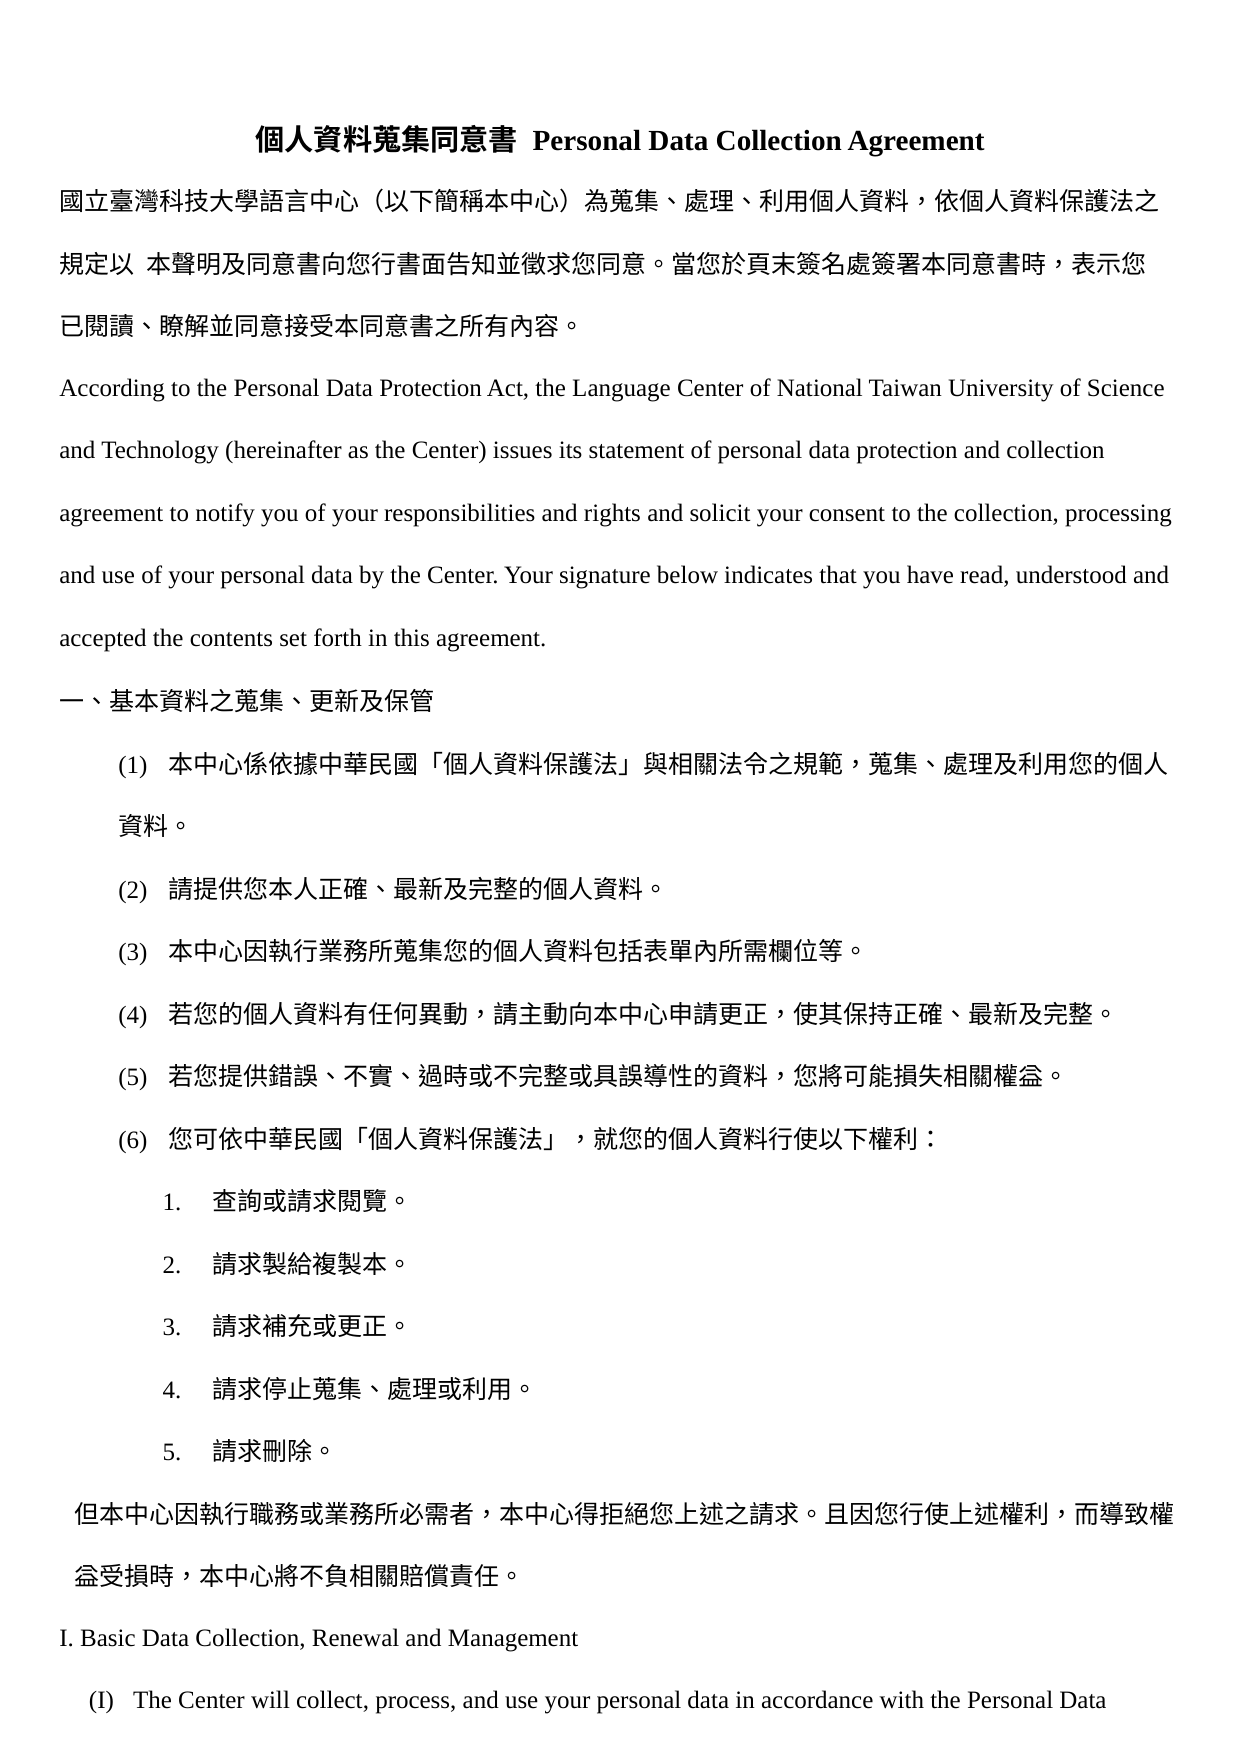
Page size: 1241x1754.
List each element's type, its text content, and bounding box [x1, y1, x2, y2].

list 若您提供錯誤、不實、過時或不完整或具誤導性的資料，您將可能損失相關權益。 [118, 1033, 1181, 1096]
list 請求停止蒐集、處理或利用。 [162, 1346, 1181, 1408]
text 一、基本資料之蒐集、更新及保管 [59, 658, 1181, 721]
text 個人資料蒐集同意書 Personal Data Collection Agreement [59, 96, 1181, 158]
list 本中心因執行業務所蒐集您的個人資料包括表單內所需欄位等。 [118, 908, 1181, 971]
list The Center will collect, process, and use your personal data in accordance with the Personal Data [89, 1658, 1181, 1721]
list 請求補充或更正。 [162, 1283, 1181, 1346]
text 但本中心因執行職務或業務所必需者，本中心得拒絕您上述之請求。且因您行使上述權利，而導致權益受損時，本中心將不負相關賠償責任。 [74, 1471, 1181, 1596]
list 請求刪除。 [162, 1408, 1181, 1471]
list 請求製給複製本。 [162, 1221, 1181, 1283]
text I. Basic Data Collection, Renewal and Management [59, 1596, 1181, 1658]
list 本中心係依據中華民國「個人資料保護法」與相關法令之規範，蒐集、處理及利用您的個人資料。 [118, 721, 1181, 846]
list 請提供您本人正確、最新及完整的個人資料。 [118, 846, 1181, 908]
list 您可依中華民國「個人資料保護法」，就您的個人資料行使以下權利： [118, 1096, 1181, 1158]
list 查詢或請求閱覽。 [162, 1158, 1181, 1221]
text 國立臺灣科技大學語言中心（以下簡稱本中心）為蒐集、處理、利用個人資料，依個人資料保護法之規定以 本聲明及同意書向您行書面告知並徵求您同意。當您於頁末簽名處簽署本同意書時，表示您 已閱讀、瞭解並同意接受本同意書之所有內容。 [59, 158, 1181, 346]
list 若您的個人資料有任何異動，請主動向本中心申請更正，使其保持正確、最新及完整。 [118, 971, 1181, 1033]
text According to the Personal Data Protection Act, the Language Center of National Taiwan University of Science and Technology (hereinafter as the Center) issues its statement of personal data protection and collection agreement to notify you of your responsibilities and rights and solicit your consent to the collection, processing and use of your personal data by the Center. Your signature below indicates that you have read, understood and accepted the contents set forth in this agreement. [59, 346, 1181, 658]
